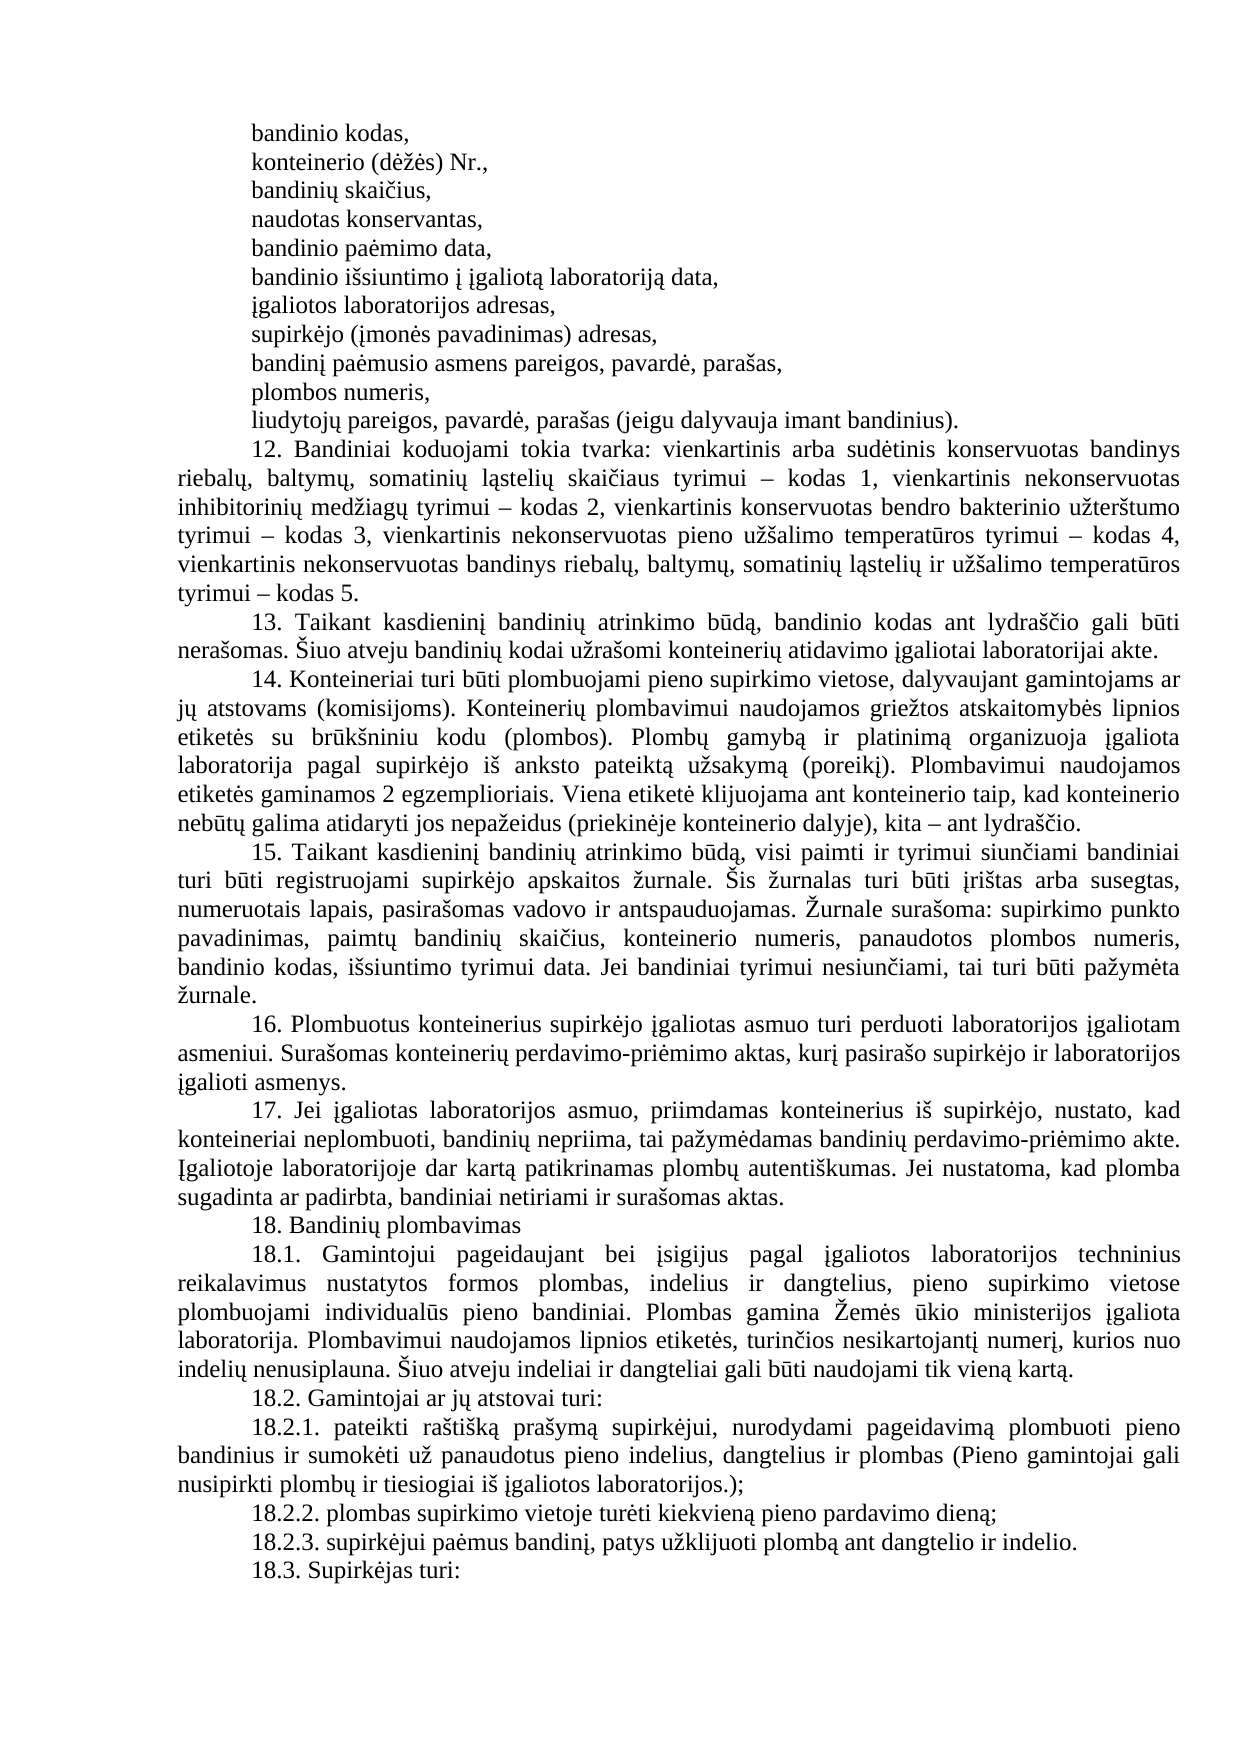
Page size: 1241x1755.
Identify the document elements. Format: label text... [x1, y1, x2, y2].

text naudotas konservantas, [177, 204, 1181, 233]
text įgaliotos laboratorijos adresas, [177, 291, 1181, 319]
text 13. Taikant kasdieninį bandinių atrinkimo būdą, bandinio kodas ant lydraščio gali būti nerašomas. Šiuo atveju bandinių kodai užrašomi konteinerių atidavimo įgaliotai laboratorijai akte. [177, 607, 1181, 664]
text liudytojų pareigos, pavardė, parašas (jeigu dalyvauja imant bandinius). [177, 406, 1181, 434]
text konteinerio (dėžės) Nr., [177, 147, 1181, 176]
text 18.2. Gamintojai ar jų atstovai turi: [177, 1383, 1181, 1412]
text 18.2.3. supirkėjui paėmus bandinį, patys užklijuoti plombą ant dangtelio ir indelio. [177, 1527, 1181, 1556]
text supirkėjo (įmonės pavadinimas) adresas, [177, 319, 1181, 348]
text 15. Taikant kasdieninį bandinių atrinkimo būdą, visi paimti ir tyrimui siunčiami bandiniai turi būti registruojami supirkėjo apskaitos žurnale. Šis žurnalas turi būti įrištas arba susegtas, numeruotais lapais, pasirašomas vadovo ir antspauduojamas. Žurnale surašoma: supirkimo punkto pavadinimas, paimtų bandinių skaičius, konteinerio numeris, panaudotos plombos numeris, bandinio kodas, išsiuntimo tyrimui data. Jei bandiniai tyrimui nesiunčiami, tai turi būti pažymėta žurnale. [177, 837, 1181, 1009]
text bandinio išsiuntimo į įgaliotą laboratoriją data, [177, 262, 1181, 291]
text 18.2.1. pateikti raštišką prašymą supirkėjui, nurodydami pageidavimą plombuoti pieno bandinius ir sumokėti už panaudotus pieno indelius, dangtelius ir plombas (Pieno gamintojai gali nusipirkti plombų ir tiesiogiai iš įgaliotos laboratorijos.); [177, 1412, 1181, 1498]
text bandinių skaičius, [177, 176, 1181, 204]
text 18.3. Supirkėjas turi: [177, 1556, 1181, 1584]
text 17. Jei įgaliotas laboratorijos asmuo, priimdamas konteinerius iš supirkėjo, nustato, kad konteineriai neplombuoti, bandinių nepriima, tai pažymėdamas bandinių perdavimo-priėmimo akte. Įgaliotoje laboratorijoje dar kartą patikrinamas plombų autentiškumas. Jei nustatoma, kad plomba sugadinta ar padirbta, bandiniai netiriami ir surašomas aktas. [177, 1096, 1181, 1211]
text plombos numeris, [177, 377, 1181, 406]
text bandinio paėmimo data, [177, 233, 1181, 262]
text bandinį paėmusio asmens pareigos, pavardė, parašas, [177, 348, 1181, 377]
text 18.2.2. plombas supirkimo vietoje turėti kiekvieną pieno pardavimo dieną; [177, 1498, 1181, 1527]
text 16. Plombuotus konteinerius supirkėjo įgaliotas asmuo turi perduoti laboratorijos įgaliotam asmeniui. Surašomas konteinerių perdavimo-priėmimo aktas, kurį pasirašo supirkėjo ir laboratorijos įgalioti asmenys. [177, 1009, 1181, 1096]
text 18.1. Gamintojui pageidaujant bei įsigijus pagal įgaliotos laboratorijos techninius reikalavimus nustatytos formos plombas, indelius ir dangtelius, pieno supirkimo vietose plombuojami individualūs pieno bandiniai. Plombas gamina Žemės ūkio ministerijos įgaliota laboratorija. Plombavimui naudojamos lipnios etiketės, turinčios nesikartojantį numerį, kurios nuo indelių nenusiplauna. Šiuo atveju indeliai ir dangteliai gali būti naudojami tik vieną kartą. [177, 1239, 1181, 1383]
text 12. Bandiniai koduojami tokia tvarka: vienkartinis arba sudėtinis konservuotas bandinys riebalų, baltymų, somatinių ląstelių skaičiaus tyrimui – kodas 1, vienkartinis nekonservuotas inhibitorinių medžiagų tyrimui – kodas 2, vienkartinis konservuotas bendro bakterinio užterštumo tyrimui – kodas 3, vienkartinis nekonservuotas pieno užšalimo temperatūros tyrimui – kodas 4, vienkartinis nekonservuotas bandinys riebalų, baltymų, somatinių ląstelių ir užšalimo temperatūros tyrimui – kodas 5. [177, 434, 1181, 607]
text bandinio kodas, [177, 118, 1181, 147]
text 14. Konteineriai turi būti plombuojami pieno supirkimo vietose, dalyvaujant gamintojams ar jų atstovams (komisijoms). Konteinerių plombavimui naudojamos griežtos atskaitomybės lipnios etiketės su brūkšniniu kodu (plombos). Plombų gamybą ir platinimą organizuoja įgaliota laboratorija pagal supirkėjo iš anksto pateiktą užsakymą (poreikį). Plombavimui naudojamos etiketės gaminamos 2 egzemplioriais. Viena etiketė klijuojama ant konteinerio taip, kad konteinerio nebūtų galima atidaryti jos nepažeidus (priekinėje konteinerio dalyje), kita – ant lydraščio. [177, 664, 1181, 837]
text 18. Bandinių plombavimas [177, 1211, 1181, 1239]
